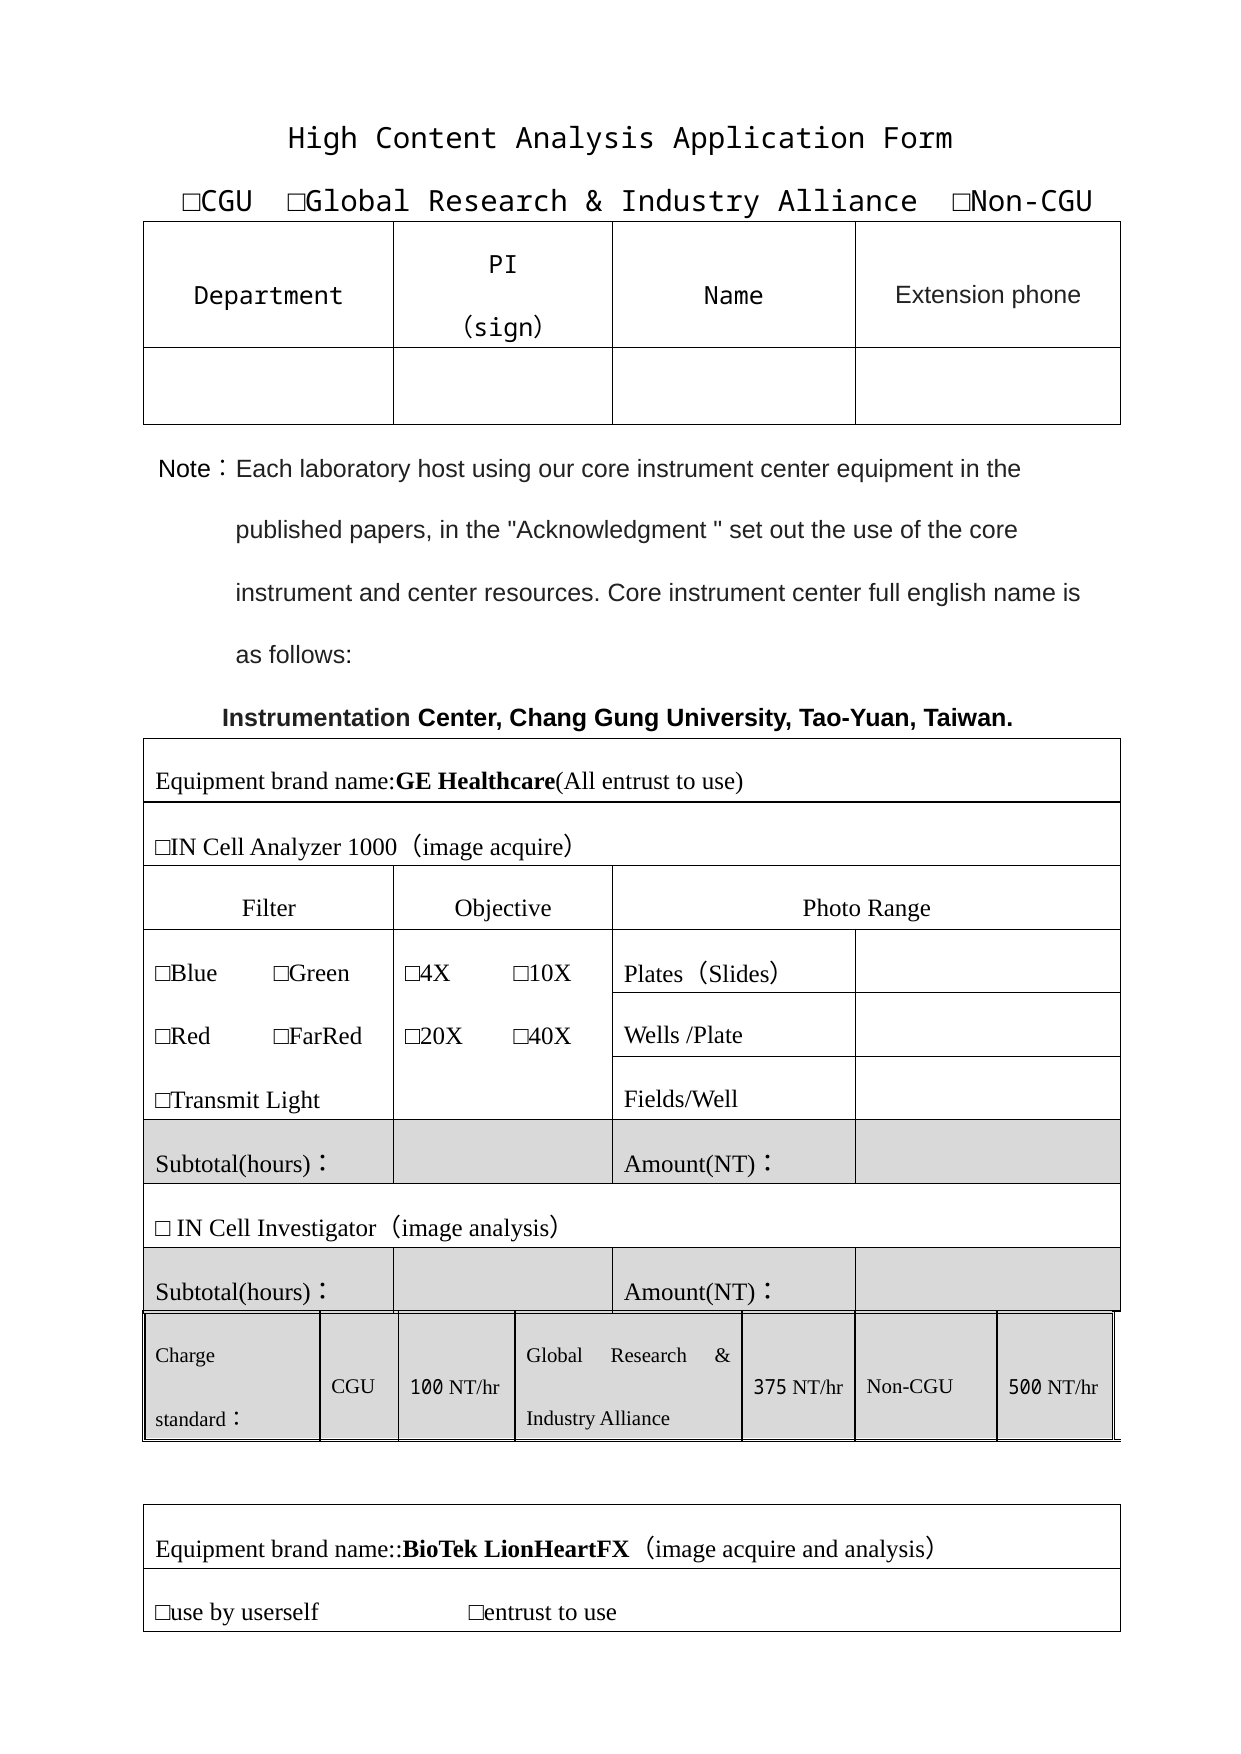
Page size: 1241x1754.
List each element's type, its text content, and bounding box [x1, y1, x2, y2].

table_cell □20X [394, 992, 502, 1056]
table_header Department [144, 222, 393, 347]
table_cell □Transmit Light [144, 1056, 393, 1119]
table_cell [856, 1248, 1120, 1310]
table_cell [1115, 1312, 1121, 1438]
table_cell Filter [144, 866, 393, 928]
table_cell [394, 348, 612, 424]
table_cell Photo Range [613, 866, 1120, 928]
table_cell Non-CGU [856, 1314, 996, 1438]
table_cell Amount(NT)： [613, 1248, 855, 1310]
table_header Name [613, 222, 855, 347]
table_cell Objective [394, 866, 612, 928]
table_cell [784, 1442, 1121, 1504]
text High Content Analysis Application Form [118, 96, 1122, 158]
table_cell [394, 1442, 566, 1504]
table_cell [856, 993, 1120, 1056]
table_cell Fields/Well [613, 1057, 855, 1119]
table_cell Subtotal(hours)： [144, 1120, 393, 1183]
table_cell [856, 348, 1120, 424]
table_cell [394, 1248, 612, 1310]
table_header PI （sign） [394, 222, 612, 347]
text □CGU □Global Research & Industry Alliance □Non-CGU [118, 158, 1122, 221]
table_header Extension phone [856, 222, 1120, 347]
table_cell [566, 1442, 612, 1504]
table_cell 500 NT/hr [998, 1314, 1112, 1438]
table_cell [612, 1442, 783, 1504]
table_cell Wells /Plate [613, 993, 855, 1056]
table_cell [394, 1056, 612, 1119]
table_cell [613, 348, 855, 424]
table_cell Note︰Each laboratory host using our core instrument center equipment in the published papers, in the "Acknowledgment " set out the use of the core instrument and center resources. Core instrument center full english name is as follows: Instrumentation Center, Chang Gung University, Tao-Yuan, Taiwan. [144, 425, 1121, 738]
table_cell 100 NT/hr [399, 1314, 514, 1438]
table_cell [856, 1120, 1120, 1183]
table_cell Equipment brand name::BioTek LionHeartFX（image acquire and analysis） [144, 1505, 1120, 1568]
table_cell Amount(NT)： [613, 1120, 855, 1183]
table_cell □FarRed [262, 992, 393, 1056]
table_cell 375 NT/hr [743, 1314, 854, 1438]
table_cell [144, 348, 393, 424]
table_cell □ IN Cell Investigator（image analysis） [144, 1184, 1120, 1247]
table_cell CGU [321, 1314, 398, 1438]
table_cell □IN Cell Analyzer 1000（image acquire） [144, 803, 1120, 865]
table_cell □4X [394, 930, 502, 992]
table_cell □use by userself □entrust to use [144, 1569, 1120, 1631]
table_cell □Blue [144, 930, 262, 992]
table_cell □10X [502, 930, 612, 992]
table_cell [856, 930, 1120, 992]
table_cell Charge standard： [146, 1314, 319, 1438]
table_cell [144, 1442, 394, 1504]
table_cell □40X [502, 992, 612, 1056]
table_cell Global Research & Industry Alliance [516, 1314, 741, 1438]
table_cell Plates（Slides） [613, 930, 855, 992]
table_cell Subtotal(hours)： [144, 1248, 393, 1310]
table_cell Equipment brand name:GE Healthcare(All entrust to use) [144, 739, 1120, 801]
table_cell [394, 1120, 612, 1183]
table_cell □Red [144, 992, 262, 1056]
table_cell □Green [262, 930, 393, 992]
table_cell [856, 1057, 1120, 1119]
